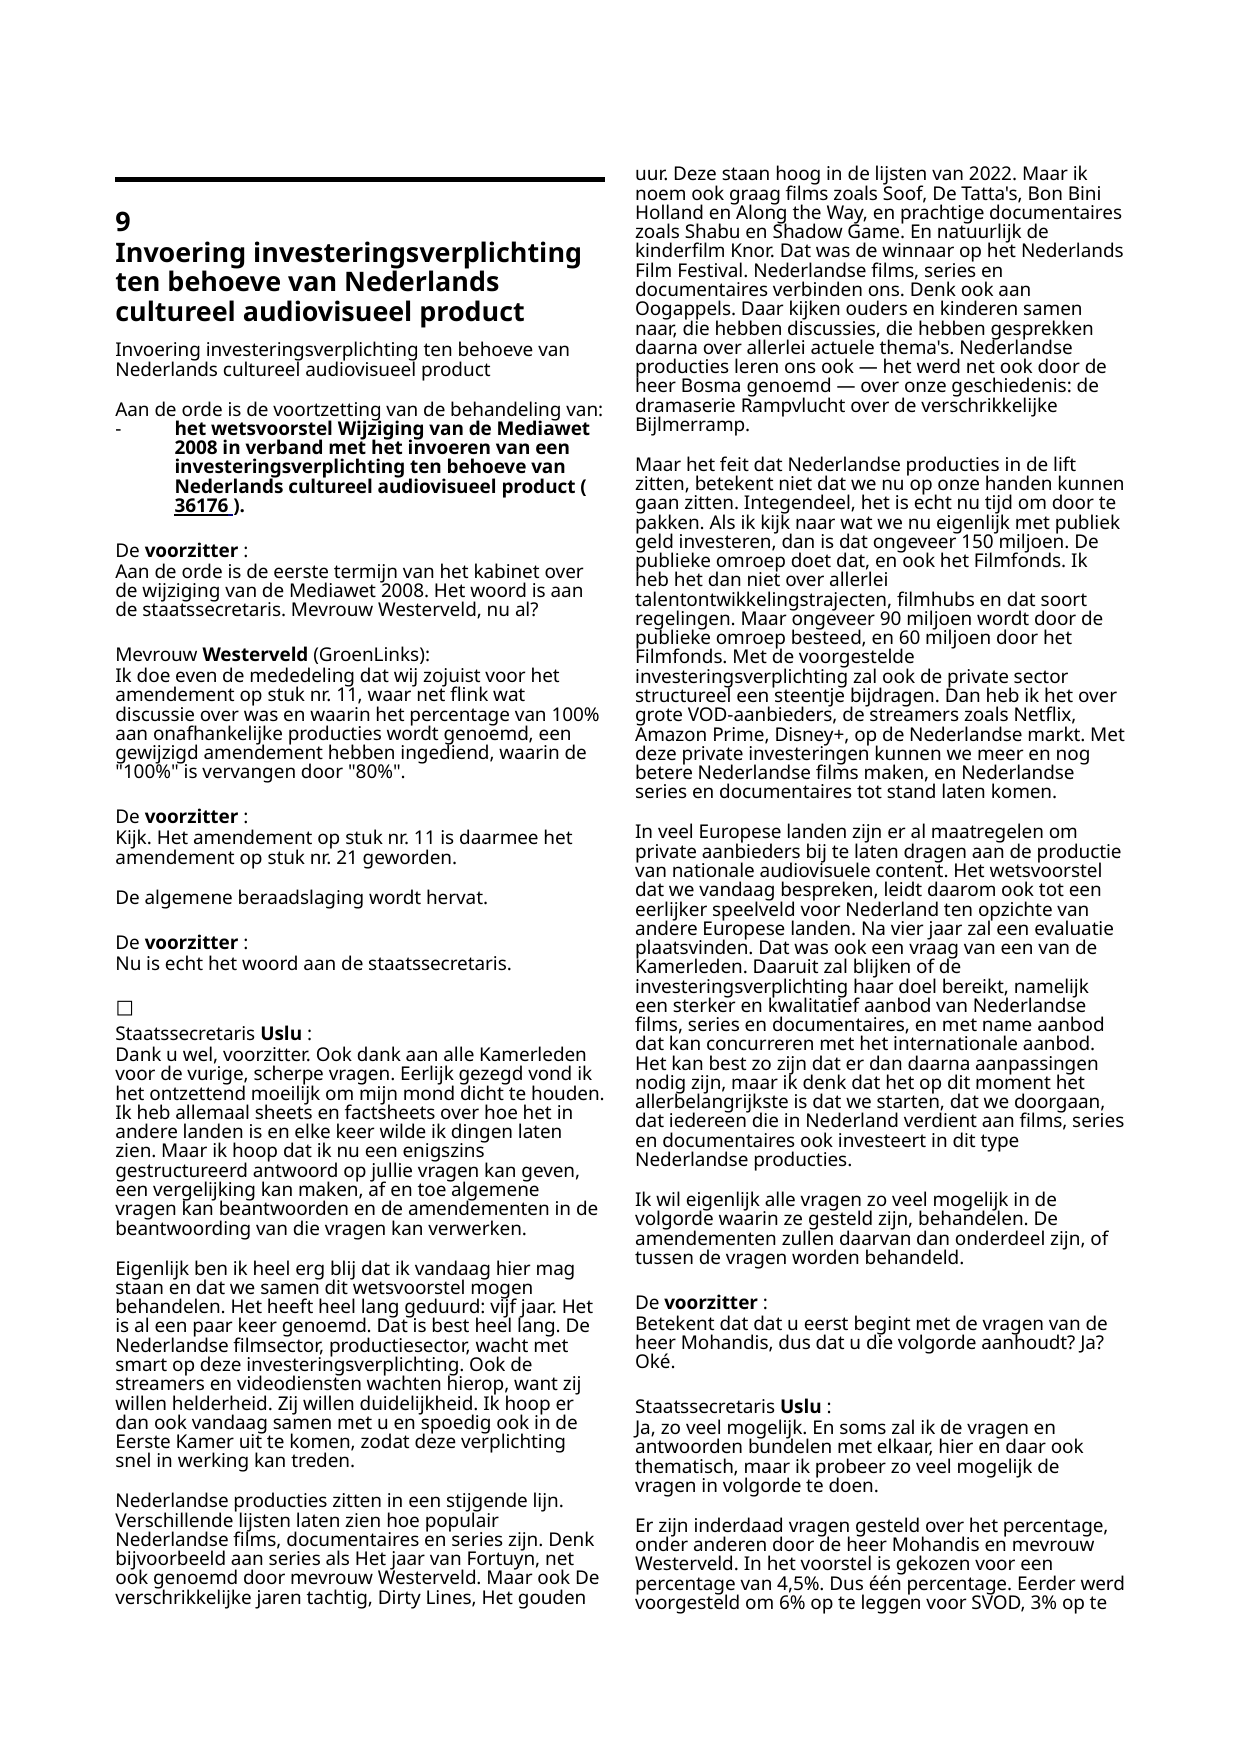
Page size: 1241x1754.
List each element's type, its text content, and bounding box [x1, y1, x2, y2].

text Maar het feit dat Nederlandse producties in de lift zitten, betekent niet dat we nu op onze handen kunnen gaan zitten. Integendeel, het is echt nu tijd om door te pakken. Als ik kijk naar wat we nu eigenlijk met publiek geld investeren, dan is dat ongeveer 150 miljoen. De publieke omroep doet dat, en ook het Filmfonds. Ik heb het dan niet over allerlei talentontwikkelingstrajecten, filmhubs en dat soort regelingen. Maar ongeveer 90 miljoen wordt door de publieke omroep besteed, en 60 miljoen door het Filmfonds. Met de voorgestelde investeringsverplichting zal ook de private sector structureel een steentje bijdragen. Dan heb ik het over grote VOD-aanbieders, de streamers zoals Netflix, Amazon Prime, Disney+, op de Nederlandse markt. Met deze private investeringen kunnen we meer en nog betere Nederlandse films maken, en Nederlandse series en documentaires tot stand laten komen. [635, 456, 1125, 803]
text Ik doe even de mededeling dat wij zojuist voor het amendement op stuk nr. 11, waar net flink wat discussie over was en waarin het percentage van 100% aan onafhankelijke producties wordt genoemd, een gewijzigd amendement hebben ingediend, waarin de "100%" is vervangen door "80%". [115, 667, 605, 783]
text Betekent dat dat u eerst begint met de vragen van de heer Mohandis, dus dat u die volgorde aanhoudt? Ja? Oké. [635, 1315, 1125, 1372]
text Mevrouw Westerveld (GroenLinks): [115, 641, 605, 667]
text De voorzitter : [115, 537, 605, 563]
text Staatssecretaris Uslu : [635, 1393, 1125, 1419]
text De voorzitter : [115, 929, 605, 954]
text 9 [115, 203, 605, 239]
text Nu is echt het woord aan de staatssecretaris. [115, 954, 605, 974]
text Ik wil eigenlijk alle vragen zo veel mogelijk in de volgorde waarin ze gesteld zijn, behandelen. De amendementen zullen daarvan dan onderdeel zijn, of tussen de vragen worden behandeld. [635, 1191, 1125, 1268]
text In veel Europese landen zijn er al maatregelen om private aanbieders bij te laten dragen aan de productie van nationale audiovisuele content. Het wetsvoorstel dat we vandaag bespreken, leidt daarom ook tot een eerlijker speelveld voor Nederland ten opzichte van andere Europese landen. Na vier jaar zal een evaluatie plaatsvinden. Dat was ook een vraag van een van de Kamerleden. Daaruit zal blijken of de investeringsverplichting haar doel bereikt, namelijk een sterker en kwalitatief aanbod van Nederlandse films, series en documentaires, en met name aanbod dat kan concurreren met het internationale aanbod. Het kan best zo zijn dat er dan daarna aanpassingen nodig zijn, maar ik denk dat het op dit moment het allerbelangrijkste is dat we starten, dat we doorgaan, dat iedereen die in Nederland verdient aan films, series en documentaires ook investeert in dit type Nederlandse producties. [635, 823, 1125, 1170]
list het wetsvoorstel Wijziging van de Mediawet 2008 in verband met het invoeren van een investeringsverplichting ten behoeve van Nederlands cultureel audiovisueel product ( 36176 ). [115, 420, 605, 516]
text Er zijn inderdaad vragen gesteld over het percentage, onder anderen door de heer Mohandis en mevrouw Westerveld. In het voorstel is gekozen voor een percentage van 4,5%. Dus één percentage. Eerder werd voorgesteld om 6% op te leggen voor SVOD, 3% op te [635, 1517, 1125, 1613]
text uur. Deze staan hoog in de lijsten van 2022. Maar ik noem ook graag films zoals Soof, De Tatta's, Bon Bini Holland en Along the Way, en prachtige documentaires zoals Shabu en Shadow Game. En natuurlijk de kinderfilm Knor. Dat was de winnaar op het Nederlands Film Festival. Nederlandse films, series en documentaires verbinden ons. Denk ook aan Oogappels. Daar kijken ouders en kinderen samen naar, die hebben discussies, die hebben gesprekken daarna over allerlei actuele thema's. Nederlandse producties leren ons ook — het werd net ook door de heer Bosma genoemd — over onze geschiedenis: de dramaserie Rampvlucht over de verschrikkelijke Bijlmerramp. [635, 165, 1125, 435]
text De voorzitter : [635, 1289, 1125, 1315]
text Kijk. Het amendement op stuk nr. 11 is daarmee het amendement op stuk nr. 21 geworden. [115, 829, 605, 868]
text Aan de orde is de voortzetting van de behandeling van: [115, 401, 605, 420]
text Staatssecretaris Uslu : [115, 1020, 605, 1046]
text Ja, zo veel mogelijk. En soms zal ik de vragen en antwoorden bundelen met elkaar, hier en daar ook thematisch, maar ik probeer zo veel mogelijk de vragen in volgorde te doen. [635, 1419, 1125, 1496]
text Nederlandse producties zitten in een stijgende lijn. Verschillende lijsten laten zien hoe populair Nederlandse films, documentaires en series zijn. Denk bijvoorbeeld aan series als Het jaar van Fortuyn, net ook genoemd door mevrouw Westerveld. Maar ook De verschrikkelijke jaren tachtig, Dirty Lines, Het gouden [115, 1492, 605, 1608]
text Eigenlijk ben ik heel erg blij dat ik vandaag hier mag staan en dat we samen dit wetsvoorstel mogen behandelen. Het heeft heel lang geduurd: vijf jaar. Het is al een paar keer genoemd. Dat is best heel lang. De Nederlandse filmsector, productiesector, wacht met smart op deze investeringsverplichting. Ook de streamers en videodiensten wachten hierop, want zij willen helderheid. Zij willen duidelijkheid. Ik hoop er dan ook vandaag samen met u en spoedig ook in de Eerste Kamer uit te komen, zodat deze verplichting snel in werking kan treden. [115, 1259, 605, 1472]
text De voorzitter : [115, 804, 605, 829]
text ⬜ [115, 995, 605, 1020]
text Invoering investeringsverplichting ten behoeve van Nederlands cultureel audiovisueel product [115, 239, 605, 341]
text Aan de orde is de eerste termijn van het kabinet over de wijziging van de Mediawet 2008. Het woord is aan de staatssecretaris. Mevrouw Westerveld, nu al? [115, 563, 605, 621]
text De algemene beraadslaging wordt hervat. [115, 889, 605, 908]
text Dank u wel, voorzitter. Ook dank aan alle Kamerleden voor de vurige, scherpe vragen. Eerlijk gezegd vond ik het ontzettend moeilijk om mijn mond dicht te houden. Ik heb allemaal sheets en factsheets over hoe het in andere landen is en elke keer wilde ik dingen laten zien. Maar ik hoop dat ik nu een enigszins gestructureerd antwoord op jullie vragen kan geven, een vergelijking kan maken, af en toe algemene vragen kan beantwoorden en de amendementen in de beantwoording van die vragen kan verwerken. [115, 1046, 605, 1239]
text Invoering investeringsverplichting ten behoeve van Nederlands cultureel audiovisueel product [115, 341, 605, 380]
